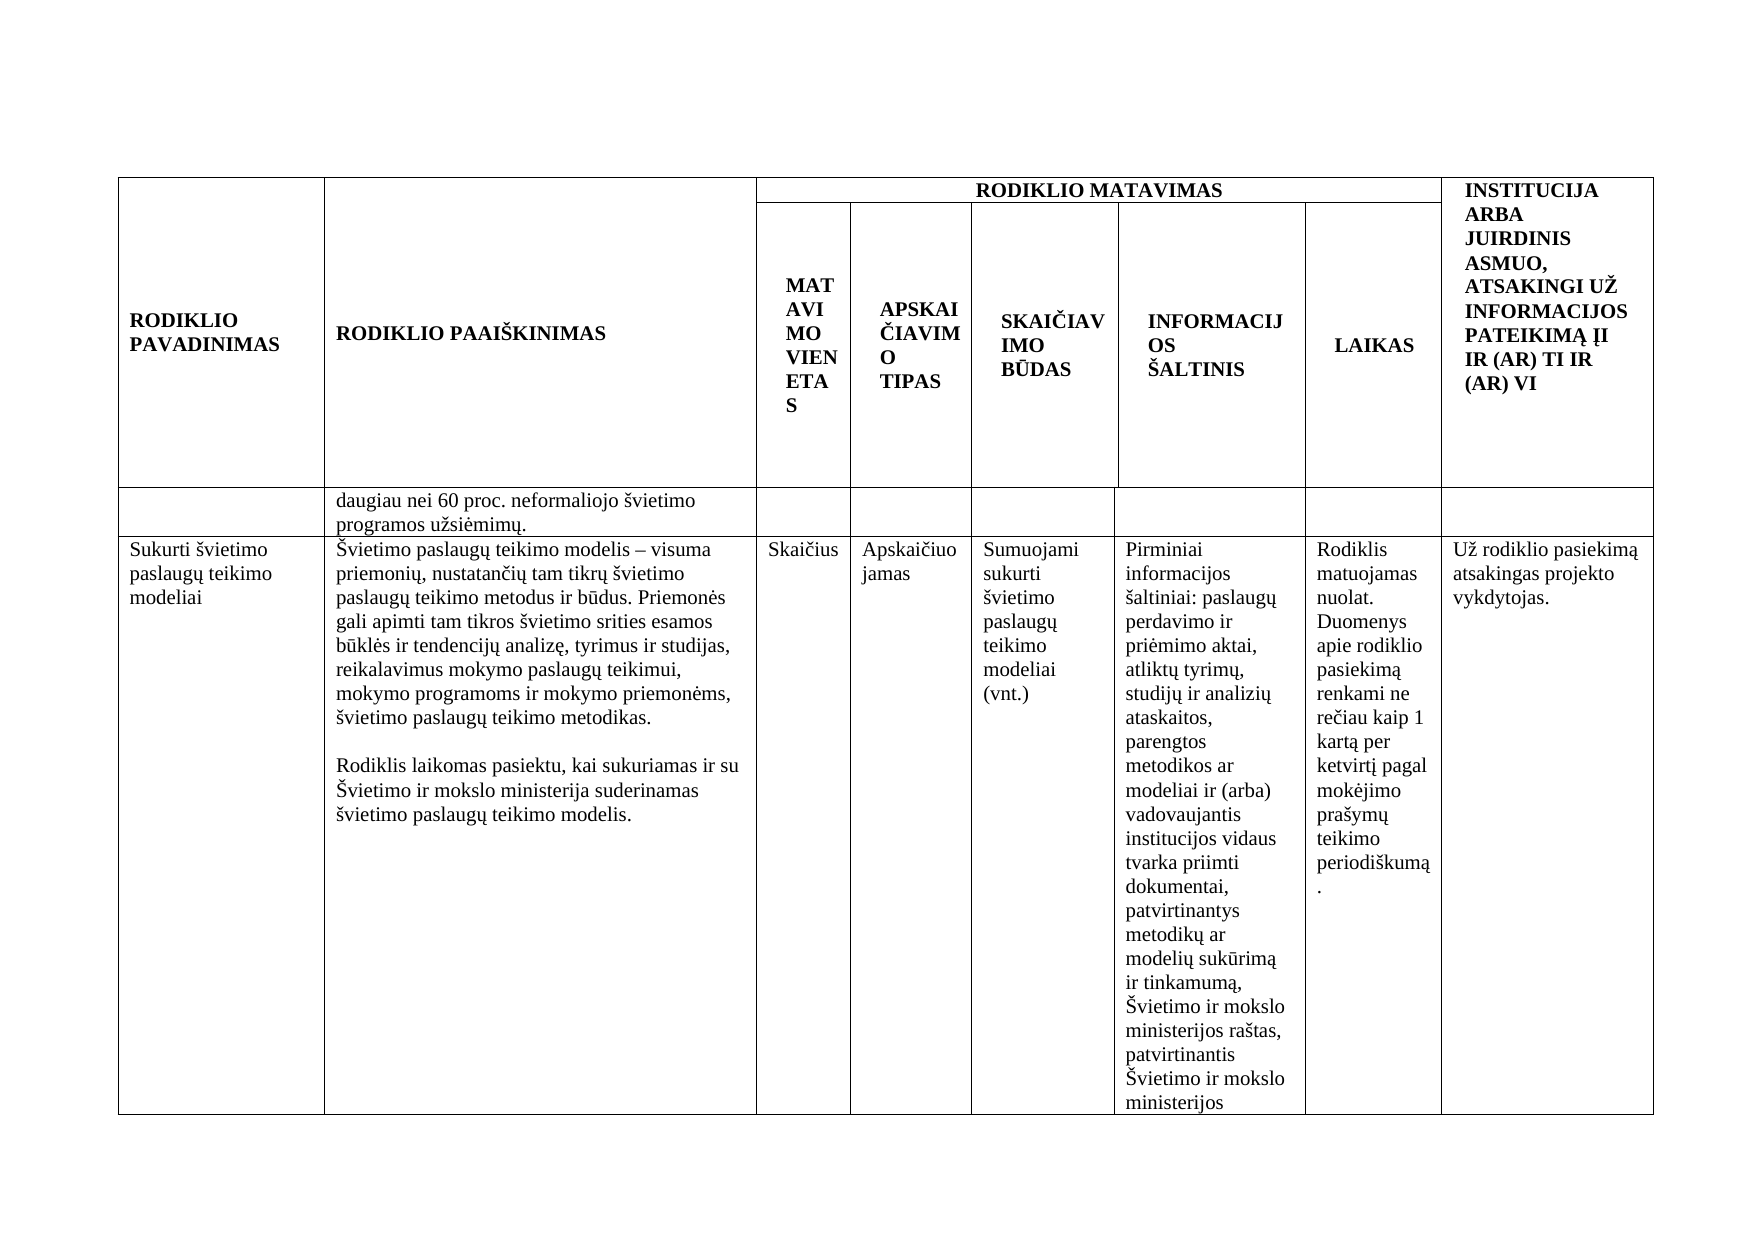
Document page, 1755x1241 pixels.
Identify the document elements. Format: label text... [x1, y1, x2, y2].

table_cell [1442, 488, 1653, 536]
table_cell [1115, 488, 1305, 536]
table_cell [1306, 488, 1441, 536]
table_cell [119, 488, 324, 536]
table_cell daugiau nei 60 proc. neformaliojo švietimo programos užsiėmimų. [325, 488, 756, 536]
table_cell [972, 488, 1114, 536]
table_header RODIKLIO PAVADINIMAS [119, 178, 324, 487]
table_cell Skaičius [757, 537, 850, 1114]
table_header RODIKLIO PAAIŠKINIMAS [325, 178, 756, 487]
table_cell SKAIČIAVIMO BŪDAS [972, 203, 1118, 487]
table_cell [757, 488, 850, 536]
table_header Institucija arba juirdinis asmuo, atsakingi už informacijos pateikimą įI ir (ar) tI ir (ar) vI [1442, 178, 1653, 487]
table_cell Už rodiklio pasiekimą atsakingas projekto vykdytojas. [1442, 537, 1653, 1114]
table_cell LAIKAS [1306, 203, 1441, 487]
table_cell MATAVIMO VIENETAS [757, 203, 850, 487]
table_cell APSKAIČIAVIMO TIPAS [851, 203, 971, 487]
table_cell Sumuojami sukurti švietimo paslaugų teikimo modeliai (vnt.) [972, 537, 1114, 1114]
table_cell Sukurti švietimo paslaugų teikimo modeliai [119, 537, 324, 1114]
table_cell Rodiklis matuojamas nuolat. Duomenys apie rodiklio pasiekimą renkami ne rečiau kaip 1 kartą per ketvirtį pagal mokėjimo prašymų teikimo periodiškumą. [1306, 537, 1441, 1114]
table_header RODIKLIO MATAVIMAS [757, 178, 1441, 202]
table_cell Švietimo paslaugų teikimo modelis – visuma priemonių, nustatančių tam tikrų švietimo paslaugų teikimo metodus ir būdus. Priemonės gali apimti tam tikros švietimo srities esamos būklės ir tendencijų analizę, tyrimus ir studijas, reikalavimus mokymo paslaugų teikimui, mokymo programoms ir mokymo priemonėms, švietimo paslaugų teikimo metodikas. Rodiklis laikomas pasiektu, kai sukuriamas ir su Švietimo ir mokslo ministerija suderinamas švietimo paslaugų teikimo modelis. [325, 537, 756, 1114]
table_cell [851, 488, 971, 536]
table_cell Apskaičiuojamas [851, 537, 971, 1114]
table_cell Pirminiai informacijos šaltiniai: paslaugų perdavimo ir priėmimo aktai, atliktų tyrimų, studijų ir analizių ataskaitos, parengtos metodikos ar modeliai ir (arba) vadovaujantis institucijos vidaus tvarka priimti dokumentai, patvirtinantys metodikų ar modelių sukūrimą ir tinkamumą, Švietimo ir mokslo ministerijos raštas, patvirtinantis Švietimo ir mokslo ministerijos [1115, 537, 1305, 1114]
table_cell INFORMACIJOS ŠALTINIS [1119, 203, 1305, 487]
